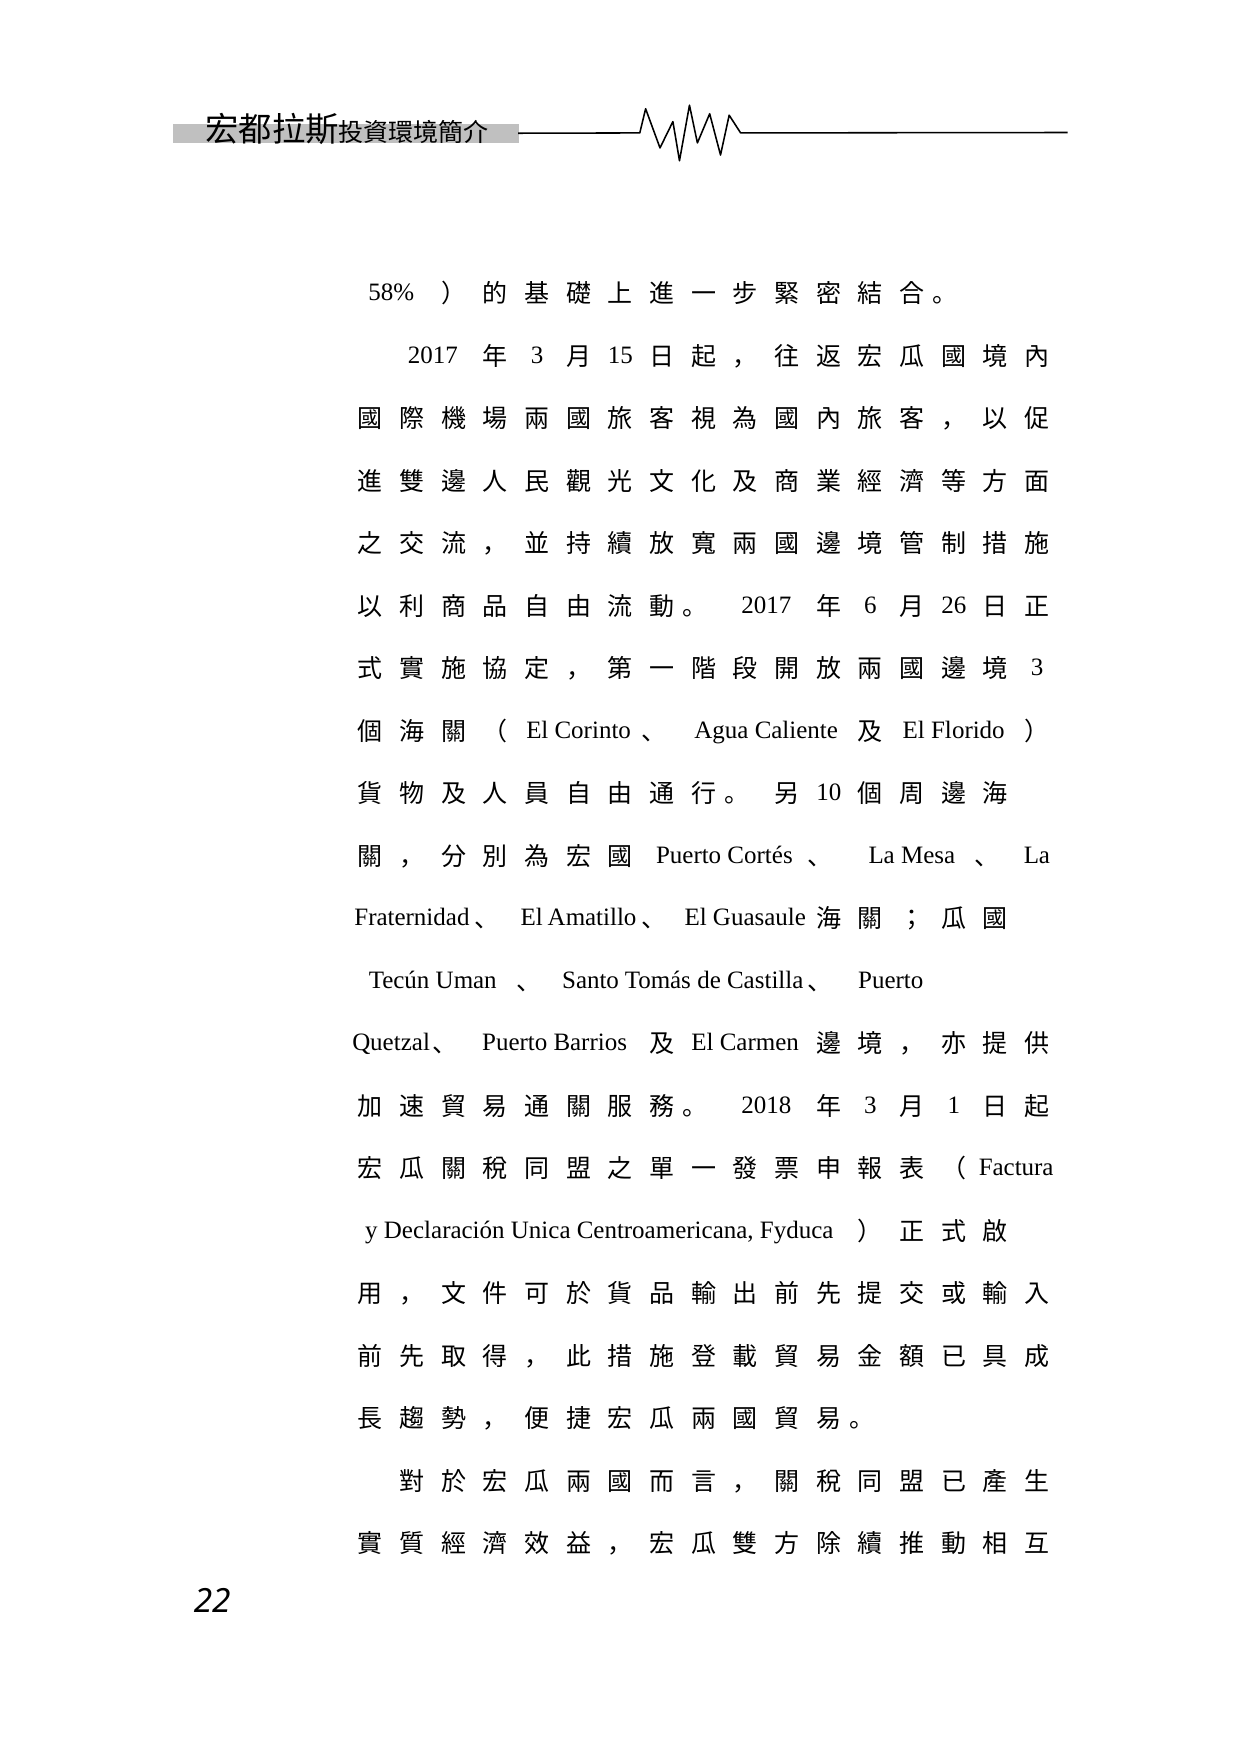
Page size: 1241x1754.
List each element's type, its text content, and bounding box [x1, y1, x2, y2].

text 2017年3月15日起，往返宏瓜國境內國際機場兩國旅客視為國內旅客，以促進雙邊人民觀光文化及商業經濟等方面之交流，並持續放寬兩國邊境管制措施以利商品自由流動。2017年6月26日正式實施協定，第一階段開放兩國邊境3個海關（El Corinto、Agua Caliente及El Florido）貨物及人員自由通行。另10個周邊海關，分別為宏國Puerto Cortés、La Mesa、La Fraternidad、El Amatillo、El Guasaule海關；瓜國Tecún Uman、Santo Tomás de Castilla、Puerto Quetzal、Puerto Barrios 及El Carmen邊境，亦提供加速貿易通關服務。2018年3月1日起宏瓜關稅同盟之單一發票申報表（Factura y Declaración Unica Centroamericana, Fyduca）正式啟用，文件可於貨品輸出前先提交或輸入前先取得，此措施登載貿易金額已具成長趨勢，便捷宏瓜兩國貿易。 [330, 313, 1058, 1438]
text 對於宏瓜兩國而言，關稅同盟已產生實質經濟效益，宏瓜雙方除續推動相互 [330, 1438, 1058, 1563]
text 58%）的基礎上進一步緊密結合。 [330, 250, 1058, 313]
